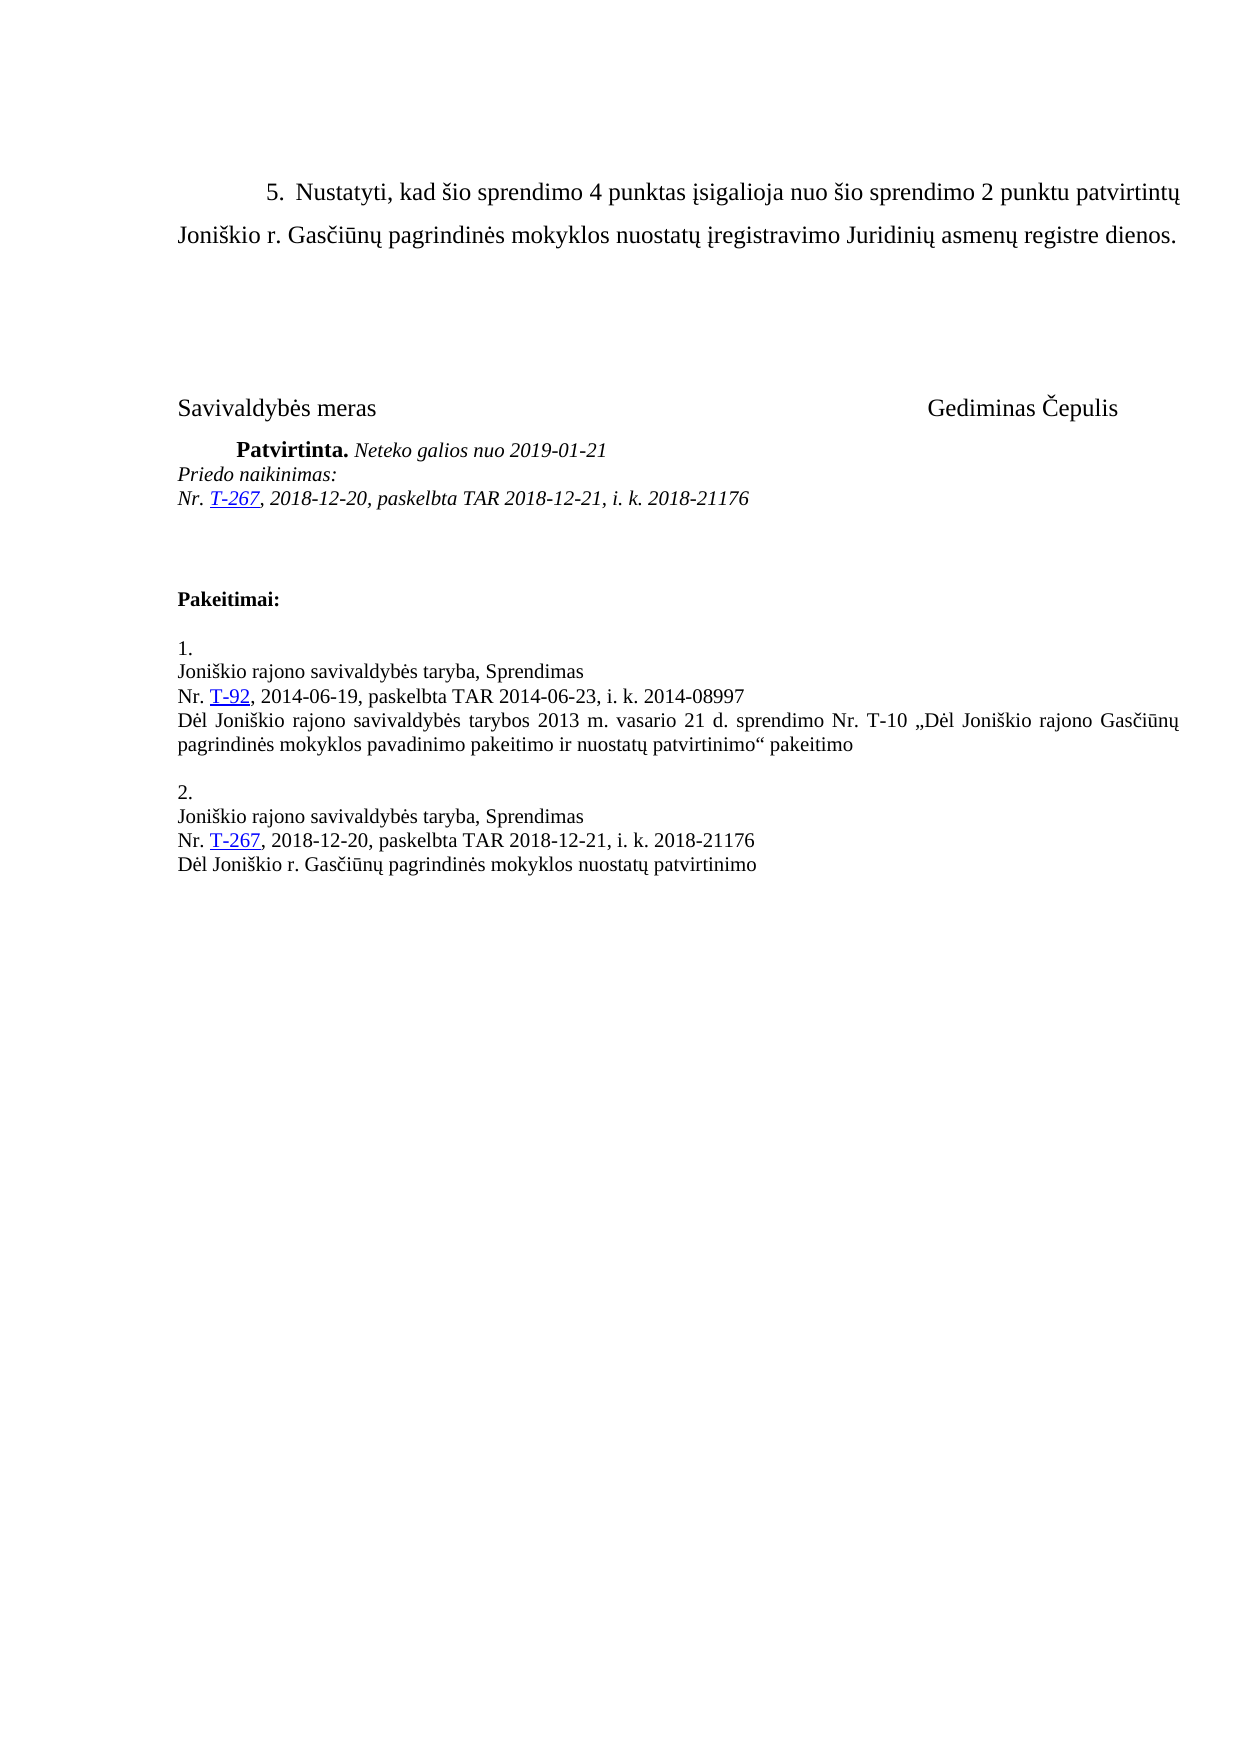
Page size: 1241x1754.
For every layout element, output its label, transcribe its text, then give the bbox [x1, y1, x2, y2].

text 2. [177, 780, 1181, 804]
text Dėl Joniškio r. Gasčiūnų pagrindinės mokyklos nuostatų patvirtinimo [177, 852, 1181, 876]
text Patvirtinta. Neteko galios nuo 2019-01-21 [177, 436, 1181, 462]
text Joniškio rajono savivaldybės taryba, Sprendimas [177, 804, 1181, 828]
text Pakeitimai: [177, 587, 1181, 611]
text 1. [177, 635, 1181, 659]
text Savivaldybės meras Gediminas Čepulis [177, 393, 1181, 422]
text Nr. T-92, 2014-06-19, paskelbta TAR 2014-06-23, i. k. 2014-08997 [177, 683, 1181, 708]
text Nr. T-267, 2018-12-20, paskelbta TAR 2018-12-21, i. k. 2018-21176 [177, 486, 1181, 510]
text Priedo naikinimas: [177, 462, 1181, 486]
text 5. Nustatyti, kad šio sprendimo 4 punktas įsigalioja nuo šio sprendimo 2 punktu patvirtintų Joniškio r. Gasčiūnų pagrindinės mokyklos nuostatų įregistravimo Juridinių asmenų registre dienos. [177, 177, 1181, 249]
text Dėl Joniškio rajono savivaldybės tarybos 2013 m. vasario 21 d. sprendimo Nr. T-10 „Dėl Joniškio rajono Gasčiūnų pagrindinės mokyklos pavadinimo pakeitimo ir nuostatų patvirtinimo“ pakeitimo [177, 708, 1181, 756]
text Joniškio rajono savivaldybės taryba, Sprendimas [177, 659, 1181, 683]
text Nr. T-267, 2018-12-20, paskelbta TAR 2018-12-21, i. k. 2018-21176 [177, 828, 1181, 852]
